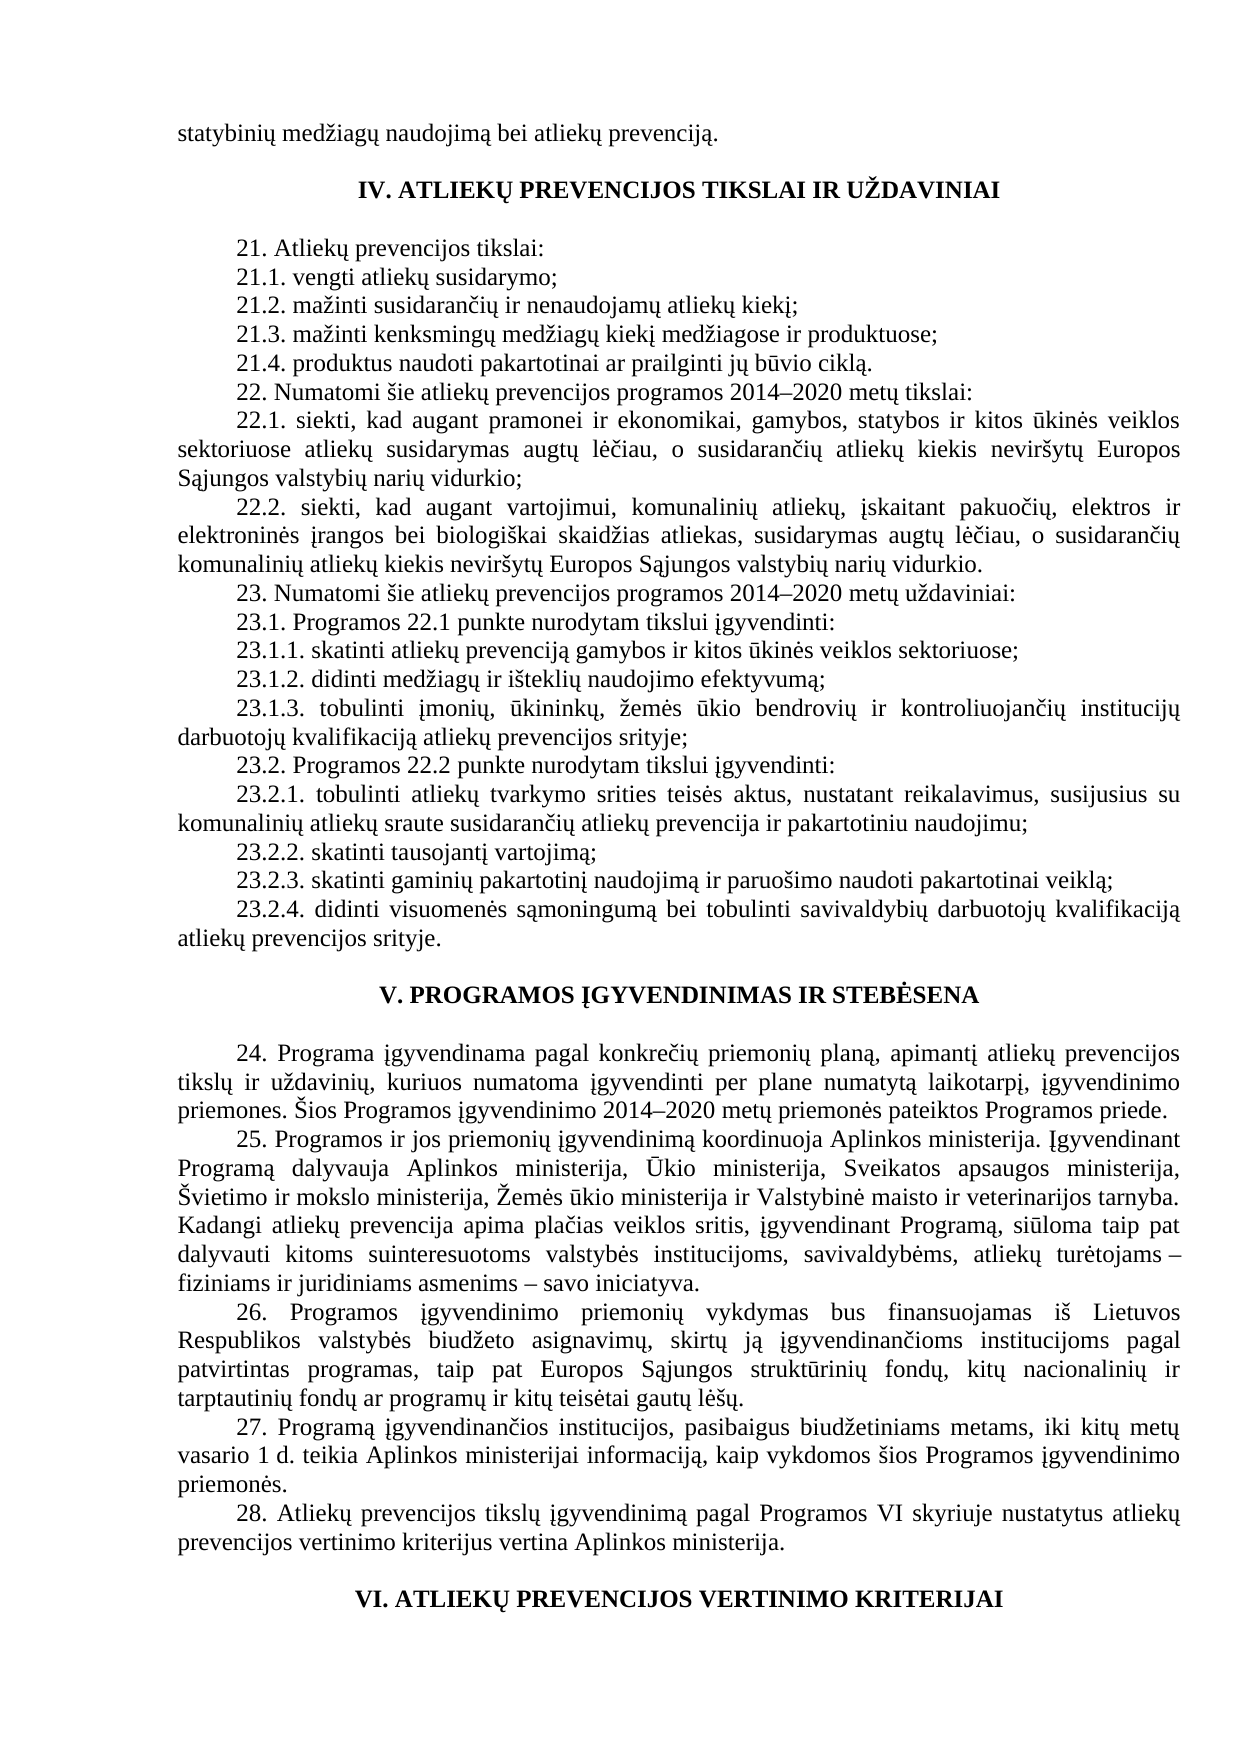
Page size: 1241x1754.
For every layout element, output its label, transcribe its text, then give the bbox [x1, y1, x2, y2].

text 22. Numatomi šie atliekų prevencijos programos 2014–2020 metų tikslai: [177, 377, 1181, 406]
text 22.2. siekti, kad augant vartojimui, komunalinių atliekų, įskaitant pakuočių, elektros ir elektroninės įrangos bei biologiškai skaidžias atliekas, susidarymas augtų lėčiau, o susidarančių komunalinių atliekų kiekis neviršytų Europos Sąjungos valstybių narių vidurkio. [177, 492, 1181, 578]
text statybinių medžiagų naudojimą bei atliekų prevenciją. [177, 118, 1181, 147]
text 21. Atliekų prevencijos tikslai: [177, 233, 1181, 262]
text 21.1. vengti atliekų susidarymo; [177, 262, 1181, 291]
text 21.4. produktus naudoti pakartotinai ar prailginti jų būvio ciklą. [177, 348, 1181, 377]
text 23.2. Programos 22.2 punkte nurodytam tikslui įgyvendinti: [177, 751, 1181, 779]
text 23.2.1. tobulinti atliekų tvarkymo srities teisės aktus, nustatant reikalavimus, susijusius su komunalinių atliekų sraute susidarančių atliekų prevencija ir pakartotiniu naudojimu; [177, 779, 1181, 837]
text 23.2.4. didinti visuomenės sąmoningumą bei tobulinti savivaldybių darbuotojų kvalifikaciją atliekų prevencijos srityje. [177, 894, 1181, 952]
text 23.1. Programos 22.1 punkte nurodytam tikslui įgyvendinti: [177, 607, 1181, 636]
text 22.1. siekti, kad augant pramonei ir ekonomikai, gamybos, statybos ir kitos ūkinės veiklos sektoriuose atliekų susidarymas augtų lėčiau, o susidarančių atliekų kiekis neviršytų Europos Sąjungos valstybių narių vidurkio; [177, 406, 1181, 492]
text 23. Numatomi šie atliekų prevencijos programos 2014–2020 metų uždaviniai: [177, 578, 1181, 607]
text 27. Programą įgyvendinančios institucijos, pasibaigus biudžetiniams metams, iki kitų metų vasario 1 d. teikia Aplinkos ministerijai informaciją, kaip vykdomos šios Programos įgyvendinimo priemonės. [177, 1412, 1181, 1498]
text 26. Programos įgyvendinimo priemonių vykdymas bus finansuojamas iš Lietuvos Respublikos valstybės biudžeto asignavimų, skirtų ją įgyvendinančioms institucijoms pagal patvirtintas programas, taip pat Europos Sąjungos struktūrinių fondų, kitų nacionalinių ir tarptautinių fondų ar programų ir kitų teisėtai gautų lėšų. [177, 1297, 1181, 1412]
text 23.2.2. skatinti tausojantį vartojimą; [177, 837, 1181, 866]
text 23.1.2. didinti medžiagų ir išteklių naudojimo efektyvumą; [177, 664, 1181, 693]
text 24. Programa įgyvendinama pagal konkrečių priemonių planą, apimantį atliekų prevencijos tikslų ir uždavinių, kuriuos numatoma įgyvendinti per plane numatytą laikotarpį, įgyvendinimo priemones. Šios Programos įgyvendinimo 2014–2020 metų priemonės pateiktos Programos priede. [177, 1038, 1181, 1124]
text 23.2.3. skatinti gaminių pakartotinį naudojimą ir paruošimo naudoti pakartotinai veiklą; [177, 866, 1181, 894]
text VI. Atliekų prevencijos VERTINIMO KRITERIJAI [177, 1584, 1181, 1613]
text 21.3. mažinti kenksmingų medžiagų kiekį medžiagose ir produktuose; [177, 319, 1181, 348]
text 23.1.1. skatinti atliekų prevenciją gamybos ir kitos ūkinės veiklos sektoriuose; [177, 636, 1181, 664]
text 28. Atliekų prevencijos tikslų įgyvendinimą pagal Programos VI skyriuje nustatytus atliekų prevencijos vertinimo kriterijus vertina Aplinkos ministerija. [177, 1498, 1181, 1556]
text 25. Programos ir jos priemonių įgyvendinimą koordinuoja Aplinkos ministerija. Įgyvendinant Programą dalyvauja Aplinkos ministerija, Ūkio ministerija, Sveikatos apsaugos ministerija, Švietimo ir mokslo ministerija, Žemės ūkio ministerija ir Valstybinė maisto ir veterinarijos tarnyba. Kadangi atliekų prevencija apima plačias veiklos sritis, įgyvendinant Programą, siūloma taip pat dalyvauti kitoms suinteresuotoms valstybės institucijoms, savivaldybėms, atliekų turėtojams – fiziniams ir juridiniams asmenims – savo iniciatyva. [177, 1124, 1181, 1297]
text 23.1.3. tobulinti įmonių, ūkininkų, žemės ūkio bendrovių ir kontroliuojančių institucijų darbuotojų kvalifikaciją atliekų prevencijos srityje; [177, 693, 1181, 751]
text IV. atliekų prevencijos TIKSLAi IR UŽDAVINIAI [177, 176, 1181, 204]
text V. PROGRAMOS ĮGYVENDINIMAS ir stebėsena [177, 981, 1181, 1009]
text 21.2. mažinti susidarančių ir nenaudojamų atliekų kiekį; [177, 291, 1181, 319]
